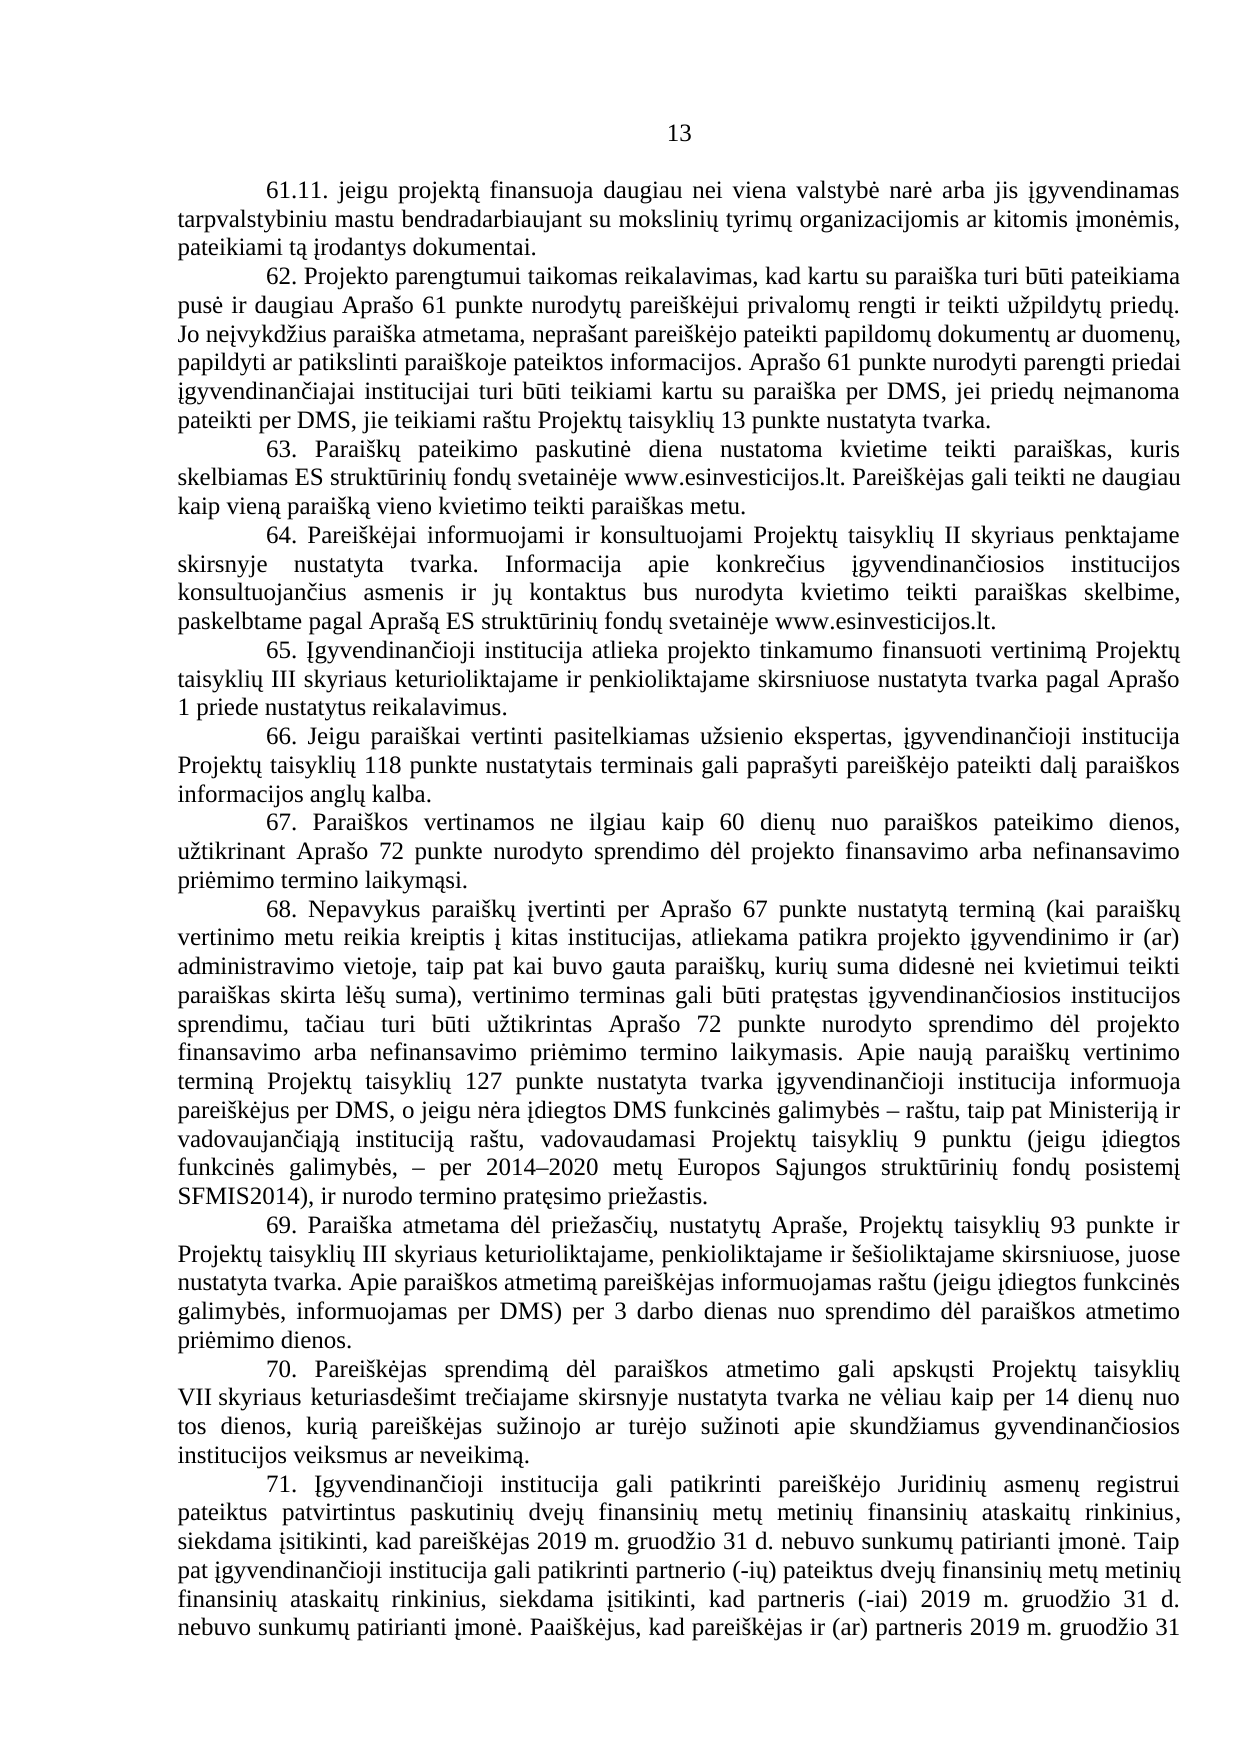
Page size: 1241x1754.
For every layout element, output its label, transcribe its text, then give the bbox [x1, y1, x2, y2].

text 67. Paraiškos vertinamos ne ilgiau kaip 60 dienų nuo paraiškos pateikimo dienos, užtikrinant Aprašo 72 punkte nurodyto sprendimo dėl projekto finansavimo arba nefinansavimo priėmimo termino laikymąsi. [177, 807, 1181, 894]
text 71. Įgyvendinančioji institucija gali patikrinti pareiškėjo Juridinių asmenų registrui pateiktus patvirtintus paskutinių dvejų finansinių metų metinių finansinių ataskaitų rinkinius, siekdama įsitikinti, kad pareiškėjas 2019 m. gruodžio 31 d. nebuvo sunkumų patirianti įmonė. Taip pat įgyvendinančioji institucija gali patikrinti partnerio (-ių) pateiktus dvejų finansinių metų metinių finansinių ataskaitų rinkinius, siekdama įsitikinti, kad partneris (-iai) 2019 m. gruodžio 31 d. nebuvo sunkumų patirianti įmonė. Paaiškėjus, kad pareiškėjas ir (ar) partneris 2019 m. gruodžio 31 [177, 1469, 1181, 1641]
text 63. Paraiškų pateikimo paskutinė diena nustatoma kvietime teikti paraiškas, kuris skelbiamas ES struktūrinių fondų svetainėje www.esinvesticijos.lt. Pareiškėjas gali teikti ne daugiau kaip vieną paraišką vieno kvietimo teikti paraiškas metu. [177, 434, 1181, 520]
text 68. Nepavykus paraiškų įvertinti per Aprašo 67 punkte nustatytą terminą (kai paraiškų vertinimo metu reikia kreiptis į kitas institucijas, atliekama patikra projekto įgyvendinimo ir (ar) administravimo vietoje, taip pat kai buvo gauta paraiškų, kurių suma didesnė nei kvietimui teikti paraiškas skirta lėšų suma), vertinimo terminas gali būti pratęstas įgyvendinančiosios institucijos sprendimu, tačiau turi būti užtikrintas Aprašo 72 punkte nurodyto sprendimo dėl projekto finansavimo arba nefinansavimo priėmimo termino laikymasis. Apie naują paraiškų vertinimo terminą Projektų taisyklių 127 punkte nustatyta tvarka įgyvendinančioji institucija informuoja pareiškėjus per DMS, o jeigu nėra įdiegtos DMS funkcinės galimybės – raštu, taip pat Ministeriją ir vadovaujančiąją instituciją raštu, vadovaudamasi Projektų taisyklių 9 punktu (jeigu įdiegtos funkcinės galimybės, – per 2014–2020 metų Europos Sąjungos struktūrinių fondų posistemį SFMIS2014), ir nurodo termino pratęsimo priežastis. [177, 894, 1181, 1210]
text 61.11. jeigu projektą finansuoja daugiau nei viena valstybė narė arba jis įgyvendinamas tarpvalstybiniu mastu bendradarbiaujant su mokslinių tyrimų organizacijomis ar kitomis įmonėmis, pateikiami tą įrodantys dokumentai. [177, 175, 1181, 261]
text 64. Pareiškėjai informuojami ir konsultuojami Projektų taisyklių II skyriaus penktajame skirsnyje nustatyta tvarka. Informacija apie konkrečius įgyvendinančiosios institucijos konsultuojančius asmenis ir jų kontaktus bus nurodyta kvietimo teikti paraiškas skelbime, paskelbtame pagal Aprašą ES struktūrinių fondų svetainėje www.esinvesticijos.lt. [177, 520, 1181, 635]
text 65. Įgyvendinančioji institucija atlieka projekto tinkamumo finansuoti vertinimą Projektų taisyklių III skyriaus keturioliktajame ir penkioliktajame skirsniuose nustatyta tvarka pagal Aprašo 1 priede nustatytus reikalavimus. [177, 635, 1181, 721]
text 62. Projekto parengtumui taikomas reikalavimas, kad kartu su paraiška turi būti pateikiama pusė ir daugiau Aprašo 61 punkte nurodytų pareiškėjui privalomų rengti ir teikti užpildytų priedų. Jo neįvykdžius paraiška atmetama, neprašant pareiškėjo pateikti papildomų dokumentų ar duomenų, papildyti ar patikslinti paraiškoje pateiktos informacijos. Aprašo 61 punkte nurodyti parengti priedai įgyvendinančiajai institucijai turi būti teikiami kartu su paraiška per DMS, jei priedų neįmanoma pateikti per DMS, jie teikiami raštu Projektų taisyklių 13 punkte nustatyta tvarka. [177, 261, 1181, 434]
text 69. Paraiška atmetama dėl priežasčių, nustatytų Apraše, Projektų taisyklių 93 punkte ir Projektų taisyklių III skyriaus keturioliktajame, penkioliktajame ir šešioliktajame skirsniuose, juose nustatyta tvarka. Apie paraiškos atmetimą pareiškėjas informuojamas raštu (jeigu įdiegtos funkcinės galimybės, informuojamas per DMS) per 3 darbo dienas nuo sprendimo dėl paraiškos atmetimo priėmimo dienos. [177, 1210, 1181, 1354]
text 70. Pareiškėjas sprendimą dėl paraiškos atmetimo gali apskųsti Projektų taisyklių VII skyriaus keturiasdešimt trečiajame skirsnyje nustatyta tvarka ne vėliau kaip per 14 dienų nuo tos dienos, kurią pareiškėjas sužinojo ar turėjo sužinoti apie skundžiamus gyvendinančiosios institucijos veiksmus ar neveikimą. [177, 1354, 1181, 1469]
text 66. Jeigu paraiškai vertinti pasitelkiamas užsienio ekspertas, įgyvendinančioji institucija Projektų taisyklių 118 punkte nustatytais terminais gali paprašyti pareiškėjo pateikti dalį paraiškos informacijos anglų kalba. [177, 721, 1181, 807]
